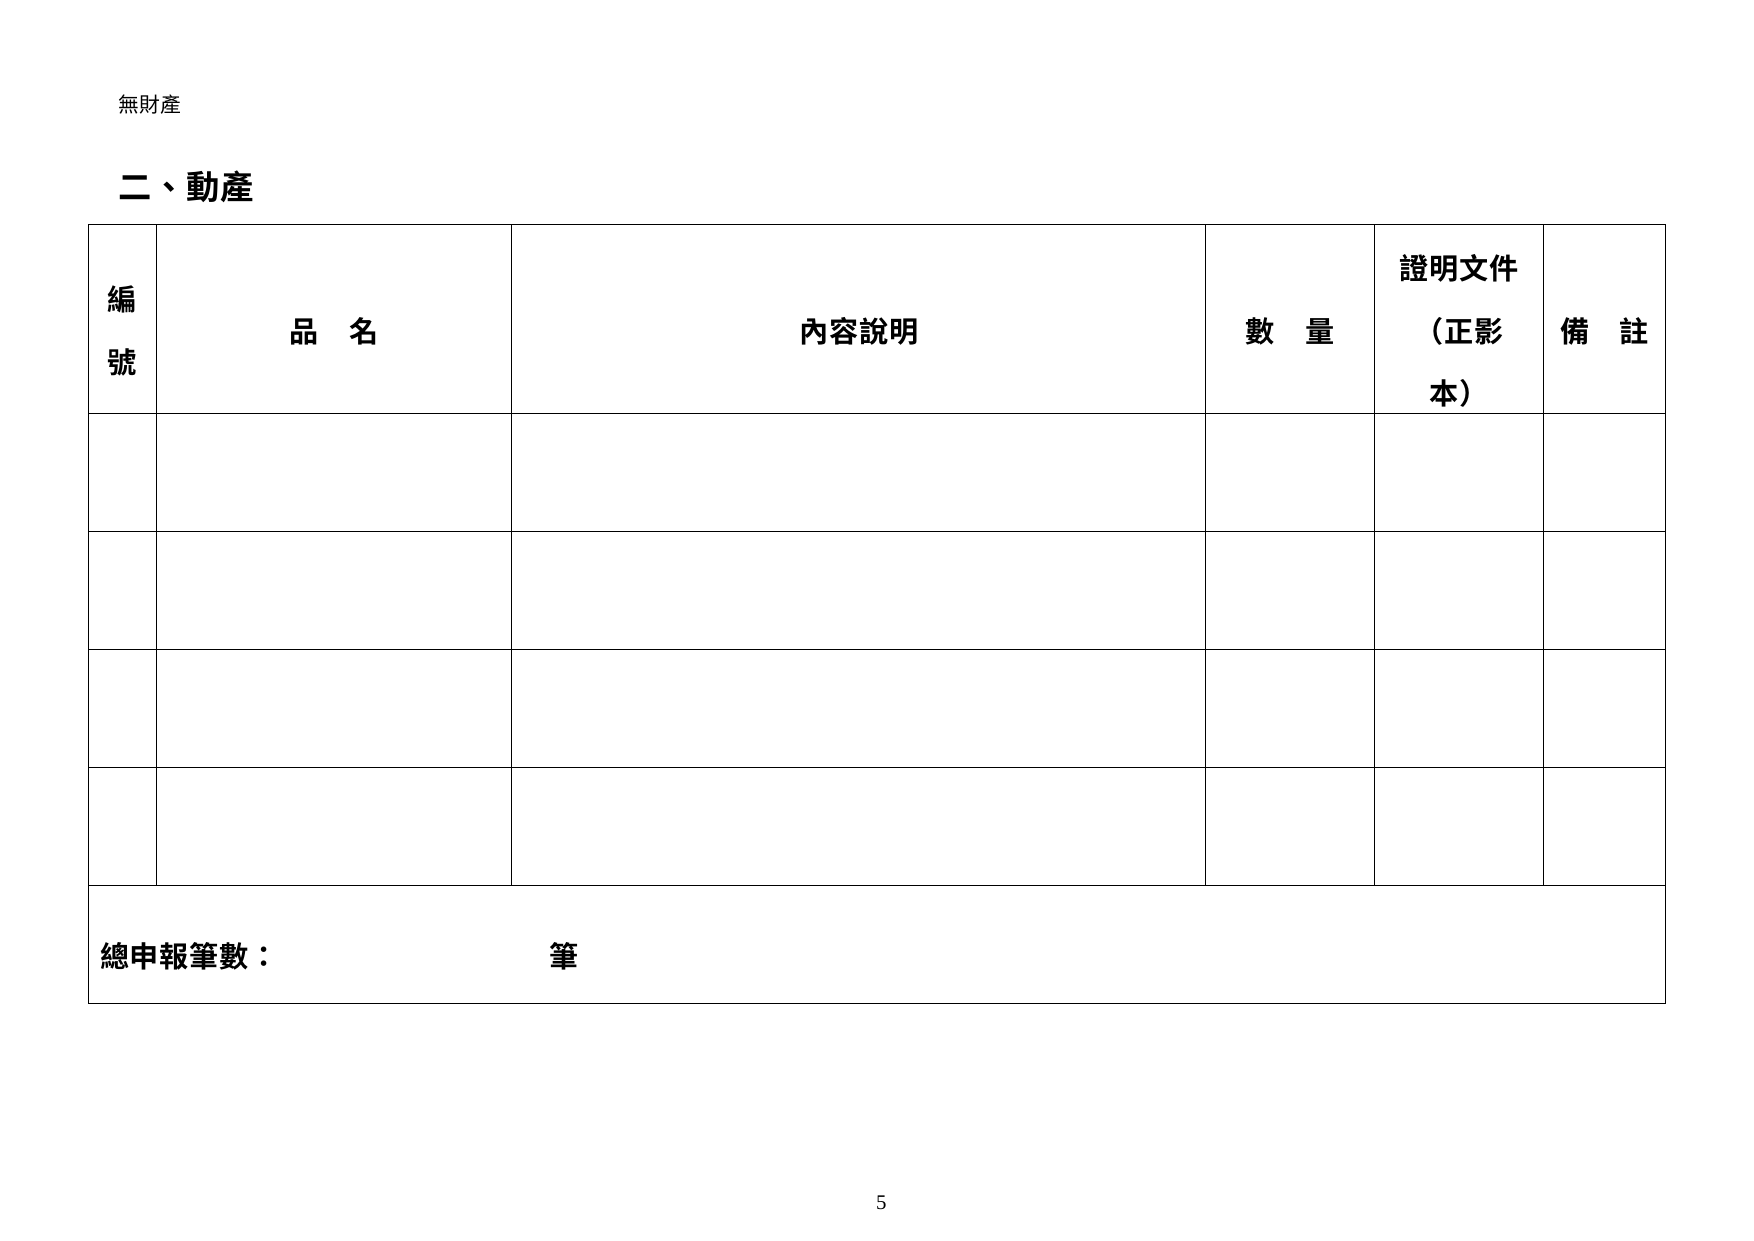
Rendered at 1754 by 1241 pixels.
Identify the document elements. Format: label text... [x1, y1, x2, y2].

table_cell [157, 532, 511, 649]
table_cell [1206, 532, 1374, 649]
table_cell [1544, 650, 1665, 767]
table_cell [157, 768, 511, 885]
table_header 內容說明 [512, 225, 1205, 413]
table_cell [89, 532, 156, 649]
table_header 數 量 [1206, 225, 1374, 413]
text 二、動產 [118, 143, 1636, 205]
table_cell [1375, 650, 1543, 767]
table_cell [1206, 768, 1374, 885]
table_cell [1375, 768, 1543, 885]
table_cell [512, 414, 1205, 531]
table_header 品 名 [157, 225, 511, 413]
table_cell [1206, 414, 1374, 531]
table_cell [1375, 532, 1543, 649]
table_cell [1544, 414, 1665, 531]
table_cell [1206, 650, 1374, 767]
table_header 證明文件（正影本） [1375, 225, 1543, 413]
table_cell [512, 532, 1205, 649]
table_header 備 註 [1544, 225, 1665, 413]
table_cell [89, 414, 156, 531]
table_cell [1375, 414, 1543, 531]
table_cell [512, 768, 1205, 885]
table_cell 總申報筆數： 筆 [89, 886, 1665, 1003]
table_cell [512, 650, 1205, 767]
table_header 編號 [89, 225, 156, 413]
table_cell [1544, 768, 1665, 885]
table_cell [157, 414, 511, 531]
table_cell [89, 650, 156, 767]
table_cell [157, 650, 511, 767]
table_cell [1544, 532, 1665, 649]
table_cell [89, 768, 156, 885]
